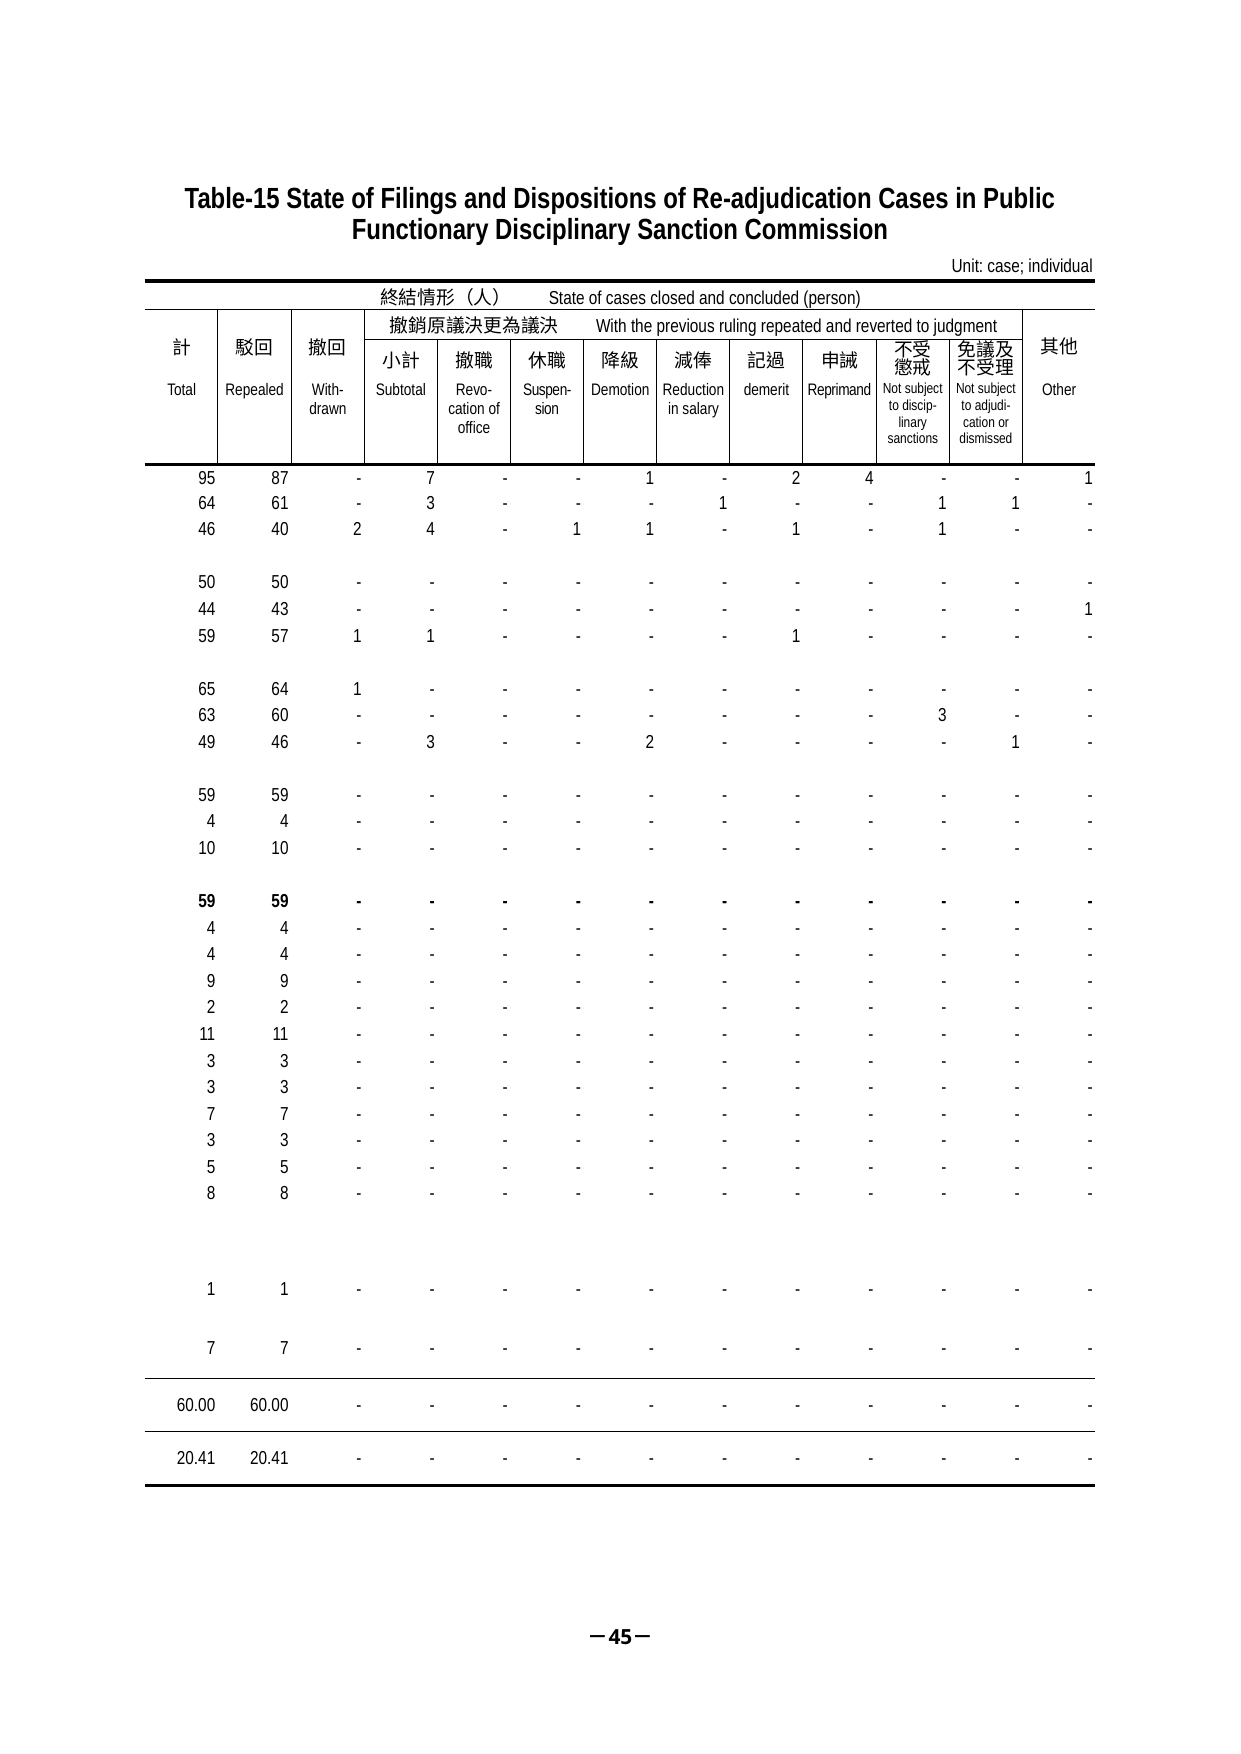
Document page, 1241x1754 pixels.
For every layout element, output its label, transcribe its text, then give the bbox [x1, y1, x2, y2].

table_cell - [803, 675, 876, 702]
table_cell - [291, 1074, 364, 1100]
table_cell - [437, 994, 510, 1020]
table_cell - [291, 1020, 364, 1047]
table_cell - [803, 569, 876, 595]
table_cell - [510, 569, 583, 595]
table_cell - [657, 1153, 730, 1180]
table_cell - [730, 702, 803, 728]
table_cell - [949, 967, 1022, 994]
table_cell - [730, 1047, 803, 1073]
table_cell - [291, 1319, 364, 1378]
table_cell [876, 1206, 949, 1233]
table_cell - [510, 888, 583, 914]
table_cell - [291, 1127, 364, 1153]
table_cell - [1022, 516, 1095, 542]
table_cell - [876, 595, 949, 622]
table_cell - [876, 781, 949, 808]
table_cell - [510, 1127, 583, 1153]
table_cell 2 [218, 994, 291, 1020]
table_cell - [657, 569, 730, 595]
table_cell - [437, 1319, 510, 1378]
table_cell - [291, 835, 364, 861]
table_cell - [364, 702, 437, 728]
table_cell 1 [364, 622, 437, 648]
table_cell - [510, 941, 583, 967]
table_cell - [803, 941, 876, 967]
table_cell - [364, 994, 437, 1020]
table_cell - [657, 516, 730, 542]
table_cell - [657, 835, 730, 861]
table_cell 3 [218, 1127, 291, 1153]
table_cell Revo- cation of office [438, 380, 510, 463]
table_cell 3 [876, 702, 949, 728]
table_cell 11 [145, 1020, 218, 1047]
table_cell - [437, 1074, 510, 1100]
table_cell [510, 649, 583, 675]
table_cell [730, 1206, 803, 1233]
table_cell - [510, 781, 583, 808]
table_cell - [510, 702, 583, 728]
table_cell [584, 755, 657, 781]
table_cell [291, 542, 364, 569]
table_cell - [1022, 888, 1095, 914]
table_cell 8 [218, 1180, 291, 1206]
table_cell Other [1023, 380, 1095, 463]
table_cell - [584, 622, 657, 648]
table_cell - [1022, 1379, 1095, 1431]
table_cell - [730, 941, 803, 967]
table_cell - [657, 914, 730, 941]
table_cell - [949, 941, 1022, 967]
table_cell - [291, 888, 364, 914]
table_cell [803, 861, 876, 888]
table_cell - [584, 808, 657, 834]
table_cell 2 [145, 994, 218, 1020]
table_cell - [876, 1020, 949, 1047]
table_cell - [510, 1100, 583, 1127]
table_cell - [584, 914, 657, 941]
table_cell - [437, 808, 510, 834]
table_cell 1 [218, 1260, 291, 1318]
table_cell - [876, 1074, 949, 1100]
table_cell [291, 1233, 364, 1259]
table_cell - [510, 1020, 583, 1047]
table_cell - [584, 1432, 657, 1484]
table_cell - [510, 1432, 583, 1484]
table_cell [730, 542, 803, 569]
table_cell - [730, 675, 803, 702]
table_cell 50 [145, 569, 218, 595]
table_cell 減俸 [657, 340, 729, 380]
table_cell [657, 1206, 730, 1233]
table_cell demerit [730, 380, 802, 463]
table_cell - [584, 1100, 657, 1127]
table_cell 11 [218, 1020, 291, 1047]
table_cell [1022, 755, 1095, 781]
table_cell - [876, 914, 949, 941]
table_cell - [1022, 994, 1095, 1020]
table_cell - [1022, 967, 1095, 994]
table_cell [291, 755, 364, 781]
table_cell [218, 542, 291, 569]
table_cell 10 [145, 835, 218, 861]
table_cell - [730, 1127, 803, 1153]
table_cell 記過 [730, 340, 802, 380]
table_cell - [437, 888, 510, 914]
table_cell [145, 649, 218, 675]
table_cell [145, 1233, 218, 1259]
table_cell [949, 755, 1022, 781]
table_cell [510, 1206, 583, 1233]
table_cell - [510, 808, 583, 834]
table_cell - [876, 1260, 949, 1318]
table_cell - [657, 622, 730, 648]
table_cell 駁回 [218, 310, 291, 380]
table_cell - [803, 1153, 876, 1180]
table_cell - [876, 675, 949, 702]
table_cell 63 [145, 702, 218, 728]
table_cell - [1022, 1260, 1095, 1318]
table_cell [584, 542, 657, 569]
table_cell - [949, 1074, 1022, 1100]
table_header 終結情形（人） State of cases closed and concluded (person) [145, 283, 1095, 309]
table_cell - [437, 1020, 510, 1047]
table_cell - [803, 728, 876, 755]
table_cell [218, 755, 291, 781]
table_cell 小計 [365, 340, 437, 380]
table_cell - [730, 781, 803, 808]
table_cell - [730, 1379, 803, 1431]
table_cell 46 [145, 516, 218, 542]
table_cell 8 [145, 1180, 218, 1206]
table_cell - [1022, 781, 1095, 808]
table_cell - [364, 1319, 437, 1378]
table_cell [949, 542, 1022, 569]
table_cell [657, 755, 730, 781]
table_cell [510, 755, 583, 781]
table_cell [364, 1233, 437, 1259]
table_cell Subtotal [365, 380, 437, 463]
table_cell - [584, 1127, 657, 1153]
table_cell - [876, 728, 949, 755]
table_cell Not subject to discip- linary sanctions [877, 380, 949, 463]
table_cell - [803, 516, 876, 542]
table_cell [437, 649, 510, 675]
table_cell 1 [584, 466, 657, 489]
table_cell - [657, 994, 730, 1020]
table_cell - [949, 808, 1022, 834]
table_cell - [876, 622, 949, 648]
table_cell - [1022, 941, 1095, 967]
table_cell - [876, 994, 949, 1020]
table_cell - [291, 702, 364, 728]
table_cell - [437, 728, 510, 755]
table_cell - [803, 808, 876, 834]
table_cell 61 [218, 489, 291, 516]
table_cell 59 [218, 888, 291, 914]
table_cell 59 [145, 781, 218, 808]
table_cell - [949, 1432, 1022, 1484]
table_cell - [1022, 1020, 1095, 1047]
table_cell Total [145, 380, 217, 463]
table_cell [584, 1233, 657, 1259]
table_cell 4 [145, 808, 218, 834]
table_cell [364, 542, 437, 569]
table_cell [364, 861, 437, 888]
table_cell Demotion [584, 380, 656, 463]
table_cell 9 [145, 967, 218, 994]
table_cell Not subject to adjudi- cation or dismissed [950, 380, 1022, 463]
table_cell [291, 861, 364, 888]
table_cell - [437, 1379, 510, 1431]
table_cell - [1022, 1319, 1095, 1378]
table_cell - [584, 1379, 657, 1431]
table_cell [291, 649, 364, 675]
table_cell - [730, 994, 803, 1020]
table_cell [1022, 1233, 1095, 1259]
table_cell [949, 649, 1022, 675]
table_cell - [291, 595, 364, 622]
table_cell - [949, 595, 1022, 622]
table_cell - [949, 1260, 1022, 1318]
table_cell - [876, 1180, 949, 1206]
table_cell - [291, 1153, 364, 1180]
table_cell - [803, 914, 876, 941]
table_cell 5 [145, 1153, 218, 1180]
table_cell 4 [218, 914, 291, 941]
table_cell - [876, 967, 949, 994]
table_cell 1 [730, 516, 803, 542]
table_cell - [949, 569, 1022, 595]
table_cell 7 [218, 1100, 291, 1127]
table_cell 1 [876, 516, 949, 542]
table_cell - [803, 888, 876, 914]
table_cell - [876, 1153, 949, 1180]
table_cell [1022, 649, 1095, 675]
table_cell - [949, 466, 1022, 489]
table_cell - [1022, 835, 1095, 861]
table_cell - [510, 1260, 583, 1318]
table_cell - [949, 888, 1022, 914]
table_cell [364, 755, 437, 781]
table_cell - [657, 702, 730, 728]
table_cell 免議及不受理 [950, 340, 1022, 380]
table_cell - [949, 1319, 1022, 1378]
table_cell 3 [145, 1047, 218, 1073]
table_cell 3 [145, 1074, 218, 1100]
table_cell [803, 1233, 876, 1259]
table_cell - [510, 595, 583, 622]
table_cell [949, 1233, 1022, 1259]
table_cell 5 [218, 1153, 291, 1180]
table_cell - [876, 1432, 949, 1484]
table_cell [730, 755, 803, 781]
table_cell - [437, 1127, 510, 1153]
table_cell [145, 542, 218, 569]
table_cell - [876, 941, 949, 967]
table_cell - [291, 1047, 364, 1073]
table_cell - [730, 808, 803, 834]
table_cell 3 [145, 1127, 218, 1153]
table_cell 休職 [511, 340, 583, 380]
table_cell - [437, 1100, 510, 1127]
table_cell 1 [510, 516, 583, 542]
table_cell - [1022, 1432, 1095, 1484]
table_cell [730, 649, 803, 675]
table_cell [584, 649, 657, 675]
table_cell - [730, 489, 803, 516]
table_cell [803, 755, 876, 781]
table_cell - [364, 1020, 437, 1047]
table_cell 57 [218, 622, 291, 648]
table_cell - [1022, 1127, 1095, 1153]
table_cell - [657, 1180, 730, 1206]
table_cell 1 [949, 728, 1022, 755]
table_cell - [584, 675, 657, 702]
table_cell - [510, 1379, 583, 1431]
table_cell - [510, 835, 583, 861]
table_cell - [949, 994, 1022, 1020]
table_cell - [364, 888, 437, 914]
table_cell - [584, 941, 657, 967]
table_cell - [803, 1379, 876, 1431]
table_cell - [803, 1100, 876, 1127]
table_cell 1 [876, 489, 949, 516]
table_cell - [876, 1047, 949, 1073]
table_cell Reprimand [803, 380, 876, 463]
table_cell - [510, 728, 583, 755]
table_cell - [949, 622, 1022, 648]
table_cell 50 [218, 569, 291, 595]
table_cell 7 [218, 1319, 291, 1378]
table_cell [657, 542, 730, 569]
table_cell 64 [145, 489, 218, 516]
table_cell [876, 542, 949, 569]
table_cell - [437, 675, 510, 702]
table_cell - [730, 888, 803, 914]
table_cell - [291, 1100, 364, 1127]
table_cell 3 [364, 489, 437, 516]
table_cell - [657, 1432, 730, 1484]
table_cell Repealed [218, 380, 291, 463]
table_cell 1 [291, 675, 364, 702]
table_cell - [437, 569, 510, 595]
table_cell - [730, 1074, 803, 1100]
table_cell 2 [584, 728, 657, 755]
table_cell - [949, 1020, 1022, 1047]
table_cell - [949, 516, 1022, 542]
table_cell - [1022, 1100, 1095, 1127]
table_cell - [510, 967, 583, 994]
table_cell - [291, 1260, 364, 1318]
table_cell - [657, 1047, 730, 1073]
table_cell 43 [218, 595, 291, 622]
table_cell - [437, 1432, 510, 1484]
table_cell 1 [291, 622, 364, 648]
table_cell [218, 861, 291, 888]
table_cell - [584, 1047, 657, 1073]
table_cell - [657, 1100, 730, 1127]
table_cell 49 [145, 728, 218, 755]
table_cell 7 [145, 1100, 218, 1127]
table_cell [510, 542, 583, 569]
table_cell - [584, 1020, 657, 1047]
table_cell - [1022, 675, 1095, 702]
table_cell [949, 1206, 1022, 1233]
table_cell [437, 755, 510, 781]
table_cell - [803, 1180, 876, 1206]
table_cell [364, 1206, 437, 1233]
table_cell - [584, 1153, 657, 1180]
table_cell - [949, 702, 1022, 728]
table_cell 1 [584, 516, 657, 542]
table_cell - [657, 595, 730, 622]
table_cell 1 [657, 489, 730, 516]
table_cell 40 [218, 516, 291, 542]
table_cell - [291, 967, 364, 994]
table_cell 46 [218, 728, 291, 755]
table_cell - [291, 1180, 364, 1206]
table_cell - [584, 1074, 657, 1100]
table_cell - [364, 1127, 437, 1153]
table_cell - [437, 1180, 510, 1206]
table_cell - [730, 1260, 803, 1318]
table_cell 2 [730, 466, 803, 489]
table_cell - [730, 569, 803, 595]
table_cell - [949, 675, 1022, 702]
table_cell - [730, 1020, 803, 1047]
table_cell - [949, 1127, 1022, 1153]
table_cell - [584, 1180, 657, 1206]
table_cell - [291, 1432, 364, 1484]
table_cell 2 [291, 516, 364, 542]
table_cell - [291, 914, 364, 941]
table_cell 撤銷原議決更為議決 With the previous ruling repeated and reverted to judgment [365, 310, 1022, 338]
table_cell - [657, 1020, 730, 1047]
table_cell [730, 861, 803, 888]
table_cell - [949, 1180, 1022, 1206]
table_cell - [730, 914, 803, 941]
table_cell - [584, 781, 657, 808]
table_cell - [803, 622, 876, 648]
table_cell 95 [145, 466, 218, 489]
table_cell 其他 [1023, 310, 1095, 380]
table_cell - [584, 702, 657, 728]
table_cell [657, 861, 730, 888]
table_cell - [803, 702, 876, 728]
table_cell - [803, 781, 876, 808]
table_cell - [437, 516, 510, 542]
table_cell - [803, 1432, 876, 1484]
table_cell - [364, 569, 437, 595]
table_cell - [291, 1379, 364, 1431]
table_cell 1 [145, 1260, 218, 1318]
table_cell - [657, 466, 730, 489]
table_cell - [949, 914, 1022, 941]
table_cell - [584, 1319, 657, 1378]
table_cell 4 [145, 941, 218, 967]
table_cell 9 [218, 967, 291, 994]
table_cell - [510, 675, 583, 702]
table_cell [876, 861, 949, 888]
table_cell 60.00 [145, 1379, 218, 1431]
table_cell - [949, 781, 1022, 808]
table_cell - [1022, 569, 1095, 595]
table_cell - [364, 1379, 437, 1431]
table_cell - [291, 489, 364, 516]
table_cell - [730, 1100, 803, 1127]
table_cell - [803, 1020, 876, 1047]
table_cell [657, 649, 730, 675]
table_cell 不受 懲戒 [877, 340, 949, 380]
table_cell - [657, 967, 730, 994]
table_cell - [657, 781, 730, 808]
table_cell - [730, 1180, 803, 1206]
table_cell 59 [218, 781, 291, 808]
table_cell - [730, 595, 803, 622]
table_cell - [803, 489, 876, 516]
table_cell 87 [218, 466, 291, 489]
table_cell - [364, 941, 437, 967]
table_cell - [291, 994, 364, 1020]
table_cell [949, 861, 1022, 888]
table_cell - [437, 702, 510, 728]
table_cell - [364, 781, 437, 808]
table_cell - [876, 808, 949, 834]
table_cell - [291, 728, 364, 755]
table_cell - [584, 595, 657, 622]
table_cell [730, 1233, 803, 1259]
table_cell - [657, 675, 730, 702]
table_cell - [291, 569, 364, 595]
text Table-15 State of Filings and Dispositions of Re-adjudication Cases in Public Functionary Disciplinary Sanction Commission [148, 183, 1092, 246]
table_cell 1 [1022, 595, 1095, 622]
table_cell - [510, 994, 583, 1020]
table_cell - [803, 1047, 876, 1073]
table_cell - [730, 967, 803, 994]
table_cell - [949, 1379, 1022, 1431]
table_cell [876, 649, 949, 675]
table_cell - [510, 1319, 583, 1378]
table_cell 4 [145, 914, 218, 941]
table_cell - [1022, 489, 1095, 516]
table_cell 20.41 [145, 1432, 218, 1484]
table_cell - [657, 728, 730, 755]
table_cell [291, 1206, 364, 1233]
table_cell [510, 1233, 583, 1259]
table_cell - [437, 835, 510, 861]
table_cell 59 [145, 888, 218, 914]
text Unit: case; individual [148, 246, 1092, 279]
table_cell - [364, 967, 437, 994]
table_cell - [657, 1379, 730, 1431]
table_cell - [437, 1260, 510, 1318]
table_cell - [584, 569, 657, 595]
table_cell - [730, 835, 803, 861]
table_cell - [584, 967, 657, 994]
table_cell [876, 755, 949, 781]
table_cell [584, 1206, 657, 1233]
table_cell - [364, 1074, 437, 1100]
table_cell - [364, 1047, 437, 1073]
table_cell - [657, 1127, 730, 1153]
table_cell - [584, 489, 657, 516]
table_cell [218, 649, 291, 675]
table_cell 44 [145, 595, 218, 622]
table_cell - [364, 835, 437, 861]
table_cell - [657, 1319, 730, 1378]
table_cell - [657, 808, 730, 834]
table_cell - [364, 675, 437, 702]
table_cell - [364, 1153, 437, 1180]
table_cell [437, 1233, 510, 1259]
table_cell - [1022, 1047, 1095, 1073]
table_cell 撤回 [292, 310, 364, 380]
table_cell - [291, 466, 364, 489]
table_cell 降級 [584, 340, 656, 380]
table_cell 60.00 [218, 1379, 291, 1431]
table_cell 1 [730, 622, 803, 648]
table_cell [437, 861, 510, 888]
table_cell - [510, 489, 583, 516]
table_cell 7 [364, 466, 437, 489]
table_cell [803, 542, 876, 569]
table_cell - [876, 1100, 949, 1127]
table_cell - [876, 888, 949, 914]
table_cell 4 [218, 808, 291, 834]
table_cell 20.41 [218, 1432, 291, 1484]
table_cell 撤職 [438, 340, 510, 380]
table_cell [584, 861, 657, 888]
table_cell - [1022, 728, 1095, 755]
table_cell [437, 542, 510, 569]
table_cell - [510, 1074, 583, 1100]
table_cell 3 [218, 1047, 291, 1073]
table_cell - [949, 1047, 1022, 1073]
table_cell 64 [218, 675, 291, 702]
table_cell - [730, 1153, 803, 1180]
table_cell - [437, 781, 510, 808]
table_cell - [510, 1153, 583, 1180]
table_cell - [1022, 1153, 1095, 1180]
table_cell 59 [145, 622, 218, 648]
table_cell 4 [218, 941, 291, 967]
table_cell - [876, 835, 949, 861]
table_cell - [584, 1260, 657, 1318]
table_cell - [657, 1074, 730, 1100]
table_cell - [657, 1260, 730, 1318]
table_cell 60 [218, 702, 291, 728]
table_cell 3 [218, 1074, 291, 1100]
table_cell - [584, 835, 657, 861]
table_cell [510, 861, 583, 888]
table_cell 申誡 [803, 340, 876, 380]
table_cell - [291, 808, 364, 834]
table_cell - [364, 914, 437, 941]
table_cell 3 [364, 728, 437, 755]
table_cell 4 [364, 516, 437, 542]
table_cell - [364, 808, 437, 834]
table_cell - [803, 1319, 876, 1378]
table_cell 10 [218, 835, 291, 861]
table_cell - [803, 967, 876, 994]
table_cell Suspen- sion [511, 380, 583, 463]
table_cell Reduction in salary [657, 380, 729, 463]
table_cell - [876, 569, 949, 595]
table_cell - [437, 967, 510, 994]
table_cell - [291, 941, 364, 967]
table_cell 7 [145, 1319, 218, 1378]
table_cell 65 [145, 675, 218, 702]
table_cell - [949, 1153, 1022, 1180]
table_cell - [437, 1047, 510, 1073]
table_cell - [1022, 914, 1095, 941]
table_cell - [364, 1100, 437, 1127]
table_cell 計 [145, 310, 217, 380]
table_cell - [657, 941, 730, 967]
table_cell [803, 649, 876, 675]
table_cell [1022, 542, 1095, 569]
table_cell - [803, 595, 876, 622]
table_cell [145, 1206, 218, 1233]
table_cell - [949, 1100, 1022, 1127]
table_cell [145, 861, 218, 888]
table_cell - [510, 914, 583, 941]
table_cell - [876, 1319, 949, 1378]
table_cell - [437, 622, 510, 648]
table_cell - [730, 1432, 803, 1484]
table_cell - [437, 466, 510, 489]
table_cell - [510, 466, 583, 489]
table_cell - [803, 1260, 876, 1318]
table_cell [1022, 1206, 1095, 1233]
table_cell - [364, 1432, 437, 1484]
table_cell [1022, 861, 1095, 888]
table_cell - [364, 1180, 437, 1206]
table_cell [218, 1206, 291, 1233]
table_cell - [1022, 702, 1095, 728]
table_cell [218, 1233, 291, 1259]
table_cell - [437, 914, 510, 941]
table_cell - [803, 1074, 876, 1100]
table_cell [876, 1233, 949, 1259]
table_cell - [437, 489, 510, 516]
table_cell 4 [803, 466, 876, 489]
table_cell 1 [949, 489, 1022, 516]
table_cell - [1022, 1074, 1095, 1100]
table_cell - [1022, 808, 1095, 834]
table_cell - [1022, 1180, 1095, 1206]
table_cell [657, 1233, 730, 1259]
table_cell - [730, 728, 803, 755]
table_cell [364, 649, 437, 675]
table_cell - [510, 1047, 583, 1073]
table_cell - [364, 595, 437, 622]
table_cell - [364, 1260, 437, 1318]
table_cell - [949, 835, 1022, 861]
table_cell - [876, 1379, 949, 1431]
table_cell - [437, 941, 510, 967]
table_cell - [657, 888, 730, 914]
table_cell - [730, 1319, 803, 1378]
table_cell [803, 1206, 876, 1233]
table_cell - [584, 994, 657, 1020]
table_cell - [437, 1153, 510, 1180]
table_cell - [876, 466, 949, 489]
table_cell - [584, 888, 657, 914]
table_cell - [510, 622, 583, 648]
table_cell - [437, 595, 510, 622]
table_cell - [803, 835, 876, 861]
table_cell - [510, 1180, 583, 1206]
table_cell - [876, 1127, 949, 1153]
table_cell [437, 1206, 510, 1233]
table_cell [145, 755, 218, 781]
table_cell With- drawn [292, 380, 364, 463]
table_cell - [803, 994, 876, 1020]
table_cell 1 [1022, 466, 1095, 489]
table_cell - [803, 1127, 876, 1153]
table_cell - [1022, 622, 1095, 648]
table_cell - [291, 781, 364, 808]
